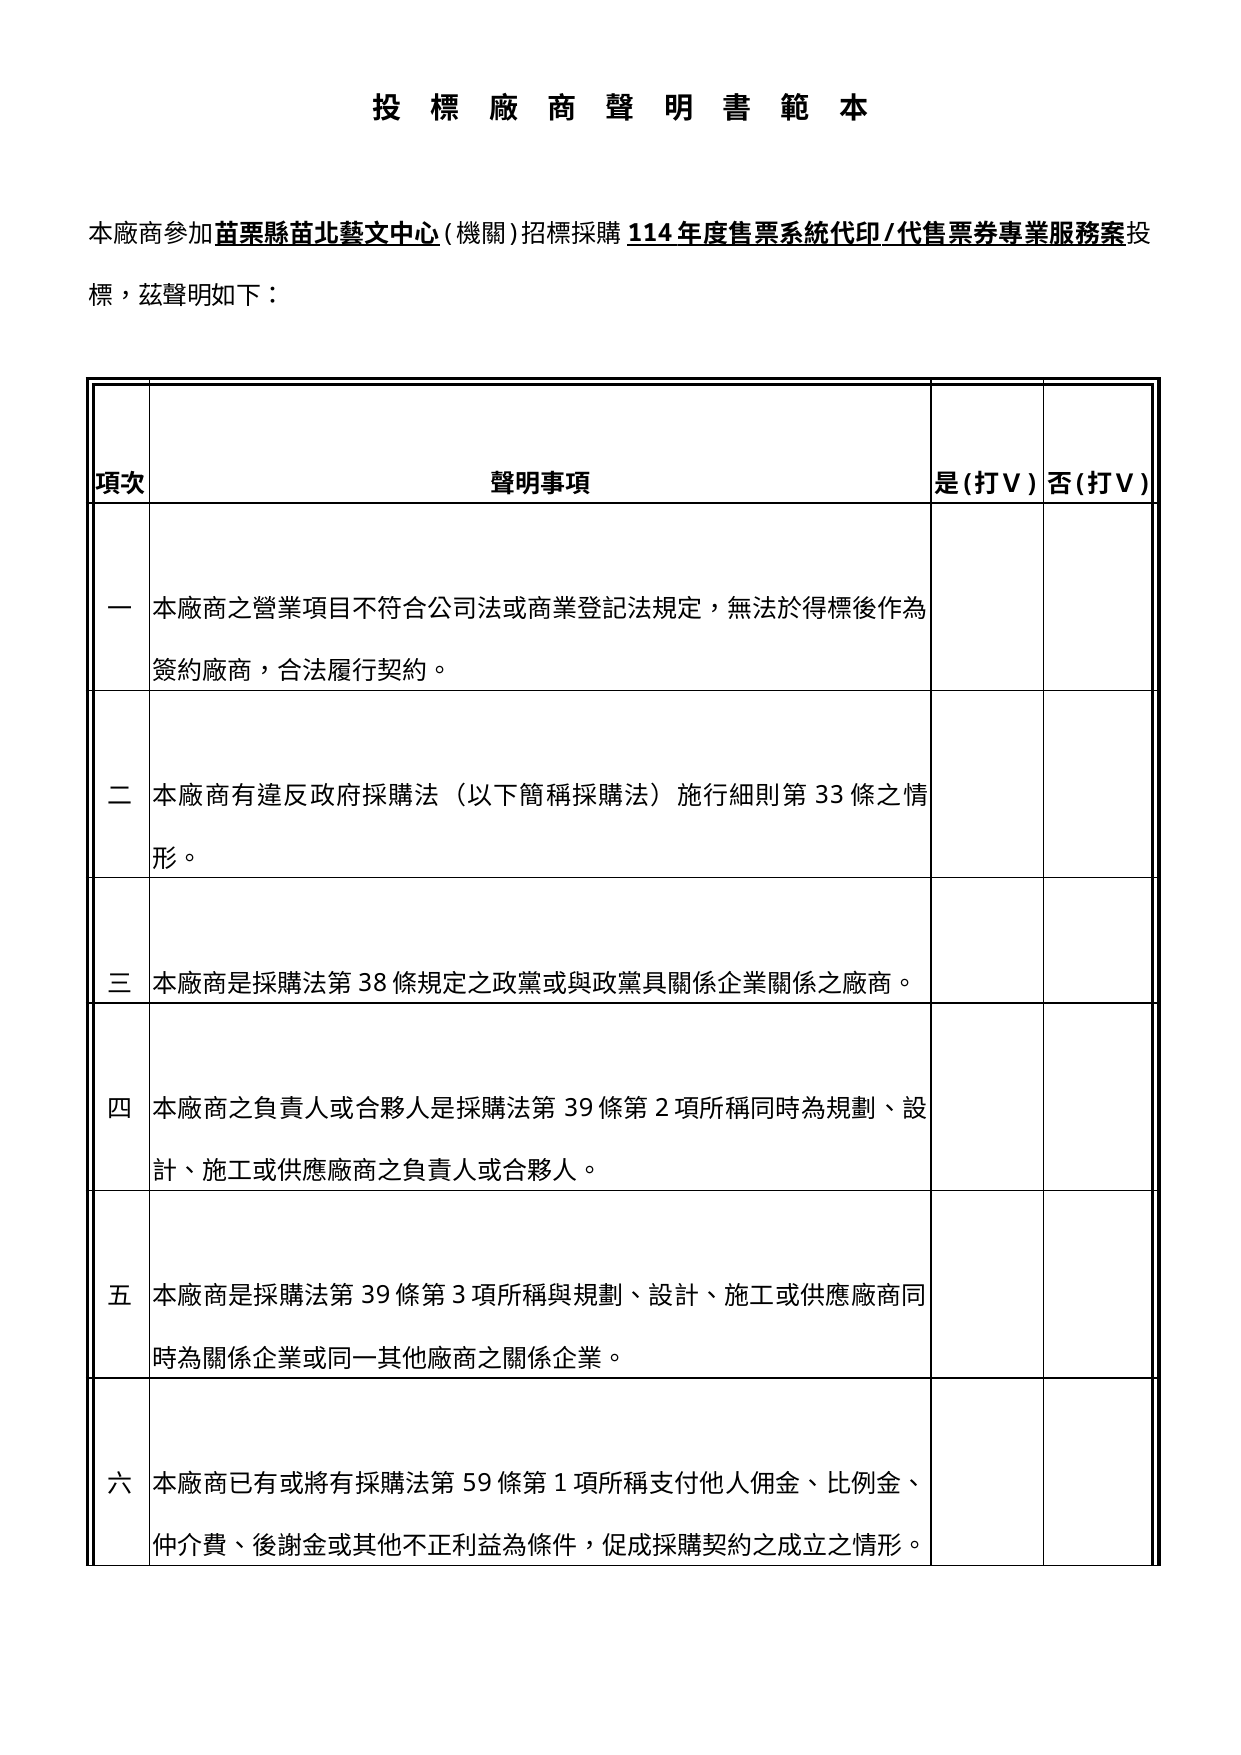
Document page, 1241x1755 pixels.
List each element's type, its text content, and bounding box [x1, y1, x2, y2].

table_header 項次 [90, 380, 149, 502]
table_cell [1044, 1191, 1151, 1377]
table_cell [1044, 691, 1151, 877]
text 投 標 廠 商 聲 明 書 範 本 [89, 64, 1152, 127]
table_cell [1044, 878, 1151, 1002]
table_cell 一 [95, 504, 149, 689]
table_cell 二 [95, 691, 149, 877]
table_cell [932, 1379, 1043, 1564]
table_cell 本廠商是採購法第39條第3項所稱與規劃、設計、施工或供應廠商同時為關係企業或同一其他廠商之關係企業。 [150, 1191, 930, 1377]
table_cell 本廠商已有或將有採購法第59條第1項所稱支付他人佣金、比例金、仲介費、後謝金或其他不正利益為條件，促成採購契約之成立之情形。 [150, 1379, 930, 1564]
text 本廠商參加苗栗縣苗北藝文中心(機關)招標採購114年度售票系統代印/代售票券專業服務案投標，茲聲明如下： [89, 189, 1152, 314]
table_cell 三 [95, 878, 149, 1002]
table_header 聲明事項 [150, 386, 930, 502]
table_cell [1044, 1379, 1151, 1564]
table_cell [932, 878, 1043, 1002]
table_cell 四 [95, 1004, 149, 1189]
table_cell [932, 1004, 1043, 1189]
table_cell 五 [95, 1191, 149, 1377]
table_cell 本廠商是採購法第38條規定之政黨或與政黨具關係企業關係之廠商。 [150, 878, 930, 1002]
table_cell 本廠商有違反政府採購法（以下簡稱採購法）施行細則第33條之情形。 [150, 691, 930, 877]
table_cell [1044, 504, 1151, 689]
table_header 是(打Ｖ) [932, 386, 1043, 502]
table_cell [1044, 1004, 1151, 1189]
table_cell [932, 691, 1043, 877]
table_cell 六 [95, 1379, 149, 1564]
table_header 否(打Ｖ) [1044, 380, 1156, 502]
table_cell [932, 1191, 1043, 1377]
table_cell 本廠商之負責人或合夥人是採購法第39條第2項所稱同時為規劃、設計、施工或供應廠商之負責人或合夥人。 [150, 1004, 930, 1189]
table_cell 本廠商之營業項目不符合公司法或商業登記法規定，無法於得標後作為簽約廠商，合法履行契約。 [150, 504, 930, 689]
table_cell [932, 504, 1043, 689]
